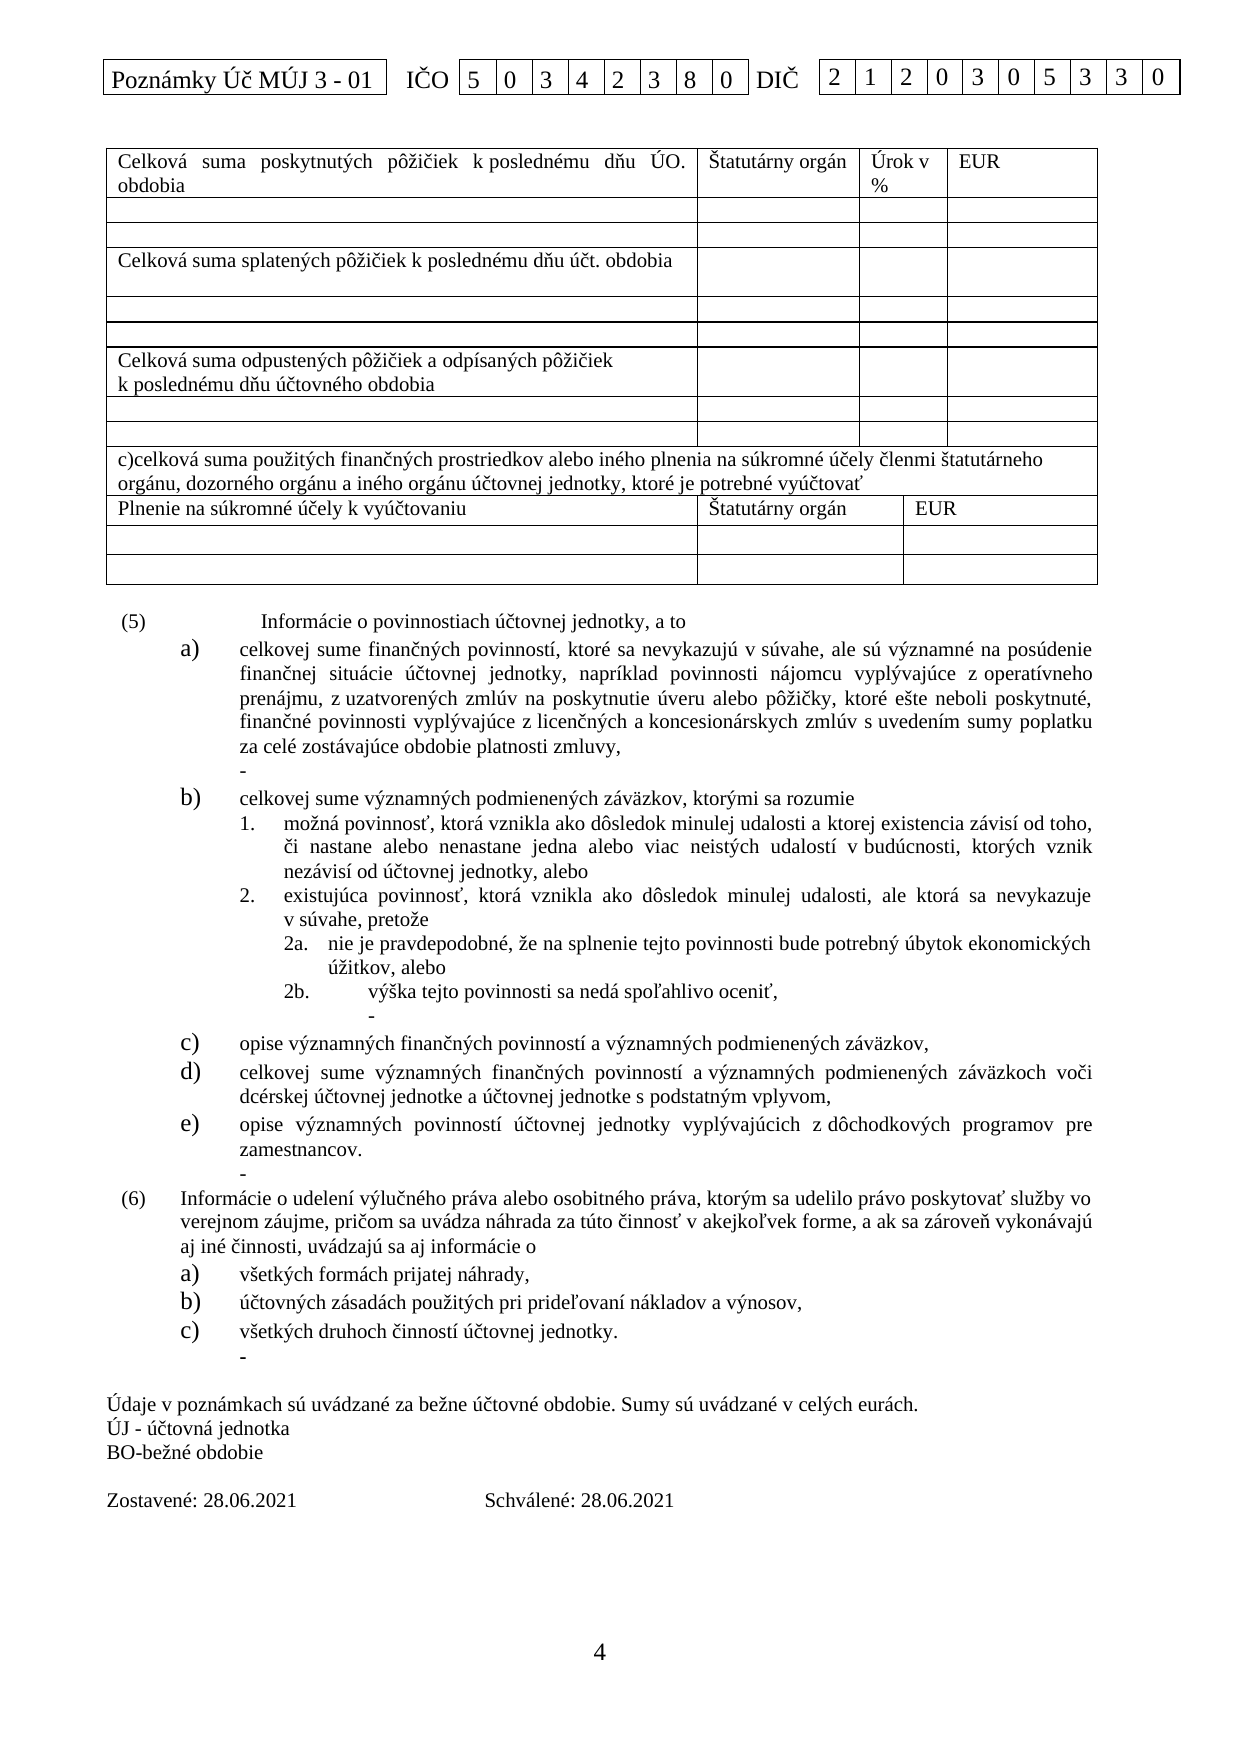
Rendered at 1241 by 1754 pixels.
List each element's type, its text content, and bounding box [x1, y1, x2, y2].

list účtovných zásadách použitých pri prideľovaní nákladov a výnosov, [180, 1286, 1092, 1315]
table_cell EUR [948, 149, 1097, 197]
table_cell Štatutárny orgán [698, 149, 859, 197]
list Informácie o povinnostiach účtovnej jednotky, a to [121, 608, 1092, 633]
table_cell [107, 223, 697, 247]
table_cell [860, 422, 947, 446]
table_cell [698, 422, 859, 446]
list nie je pravdepodobné, že na splnenie tejto povinnosti bude potrebný úbytok ekonomických úžitkov, alebo [283, 931, 1092, 979]
table_cell [860, 297, 947, 321]
table_cell Celková suma poskytnutých pôžičiek k poslednému dňu ÚO. obdobia [107, 149, 697, 197]
list všetkých formách prijatej náhrady, [180, 1258, 1092, 1286]
table_cell [698, 223, 859, 247]
table_cell [904, 555, 1097, 583]
list výška tejto povinnosti sa nedá spoľahlivo oceniť, [283, 979, 1092, 1003]
table_cell [860, 348, 947, 396]
table_cell Celková suma odpustených pôžičiek a odpísaných pôžičiek k poslednému dňu účtovného obdobia [107, 348, 697, 396]
table_cell [107, 526, 697, 554]
table_cell [860, 198, 947, 222]
list Informácie o udelení výlučného práva alebo osobitného práva, ktorým sa udelilo právo poskytovať služby vo verejnom záujme, pričom sa uvádza náhrada za túto činnosť v akejkoľvek forme, a ak sa zároveň vykonávajú aj iné činnosti, uvádzajú sa aj informácie o [121, 1185, 1092, 1258]
list možná povinnosť, ktorá vznikla ako dôsledok minulej udalosti a ktorej existencia závisí od toho, či nastane alebo nenastane jedna alebo viac neistých udalostí v budúcnosti, ktorých vznik nezávisí od účtovnej jednotky, alebo [239, 810, 1092, 883]
table_cell [948, 248, 1097, 296]
table_cell [698, 323, 859, 346]
text BO-bežné obdobie [106, 1440, 1092, 1464]
text - [368, 1003, 1092, 1027]
table_cell [698, 526, 903, 554]
table_cell [948, 422, 1097, 446]
table_cell [698, 555, 903, 583]
table_cell [948, 223, 1097, 247]
list všetkých druhoch činností účtovnej jednotky. [180, 1315, 1092, 1344]
table_cell [860, 248, 947, 296]
table_cell [904, 526, 1097, 554]
table_cell [860, 323, 947, 346]
text ÚJ - účtovná jednotka [106, 1416, 1092, 1440]
table_cell [860, 223, 947, 247]
table_cell [107, 422, 697, 446]
table_cell [948, 297, 1097, 321]
table_cell [107, 323, 697, 346]
table_cell Úrok v % [860, 149, 947, 197]
list celkovej sume významných finančných povinností a významných podmienených záväzkoch voči dcérskej účtovnej jednotke a účtovnej jednotke s podstatným vplyvom, [180, 1056, 1092, 1108]
table_cell [698, 397, 859, 421]
table_cell [948, 397, 1097, 421]
text Údaje v poznámkach sú uvádzané za bežne účtovné obdobie. Sumy sú uvádzané v celých eurách. [106, 1392, 1092, 1416]
text - [239, 758, 1092, 782]
table_cell [107, 297, 697, 321]
list existujúca povinnosť, ktorá vznikla ako dôsledok minulej udalosti, ale ktorá sa nevykazuje v súvahe, pretože [239, 883, 1092, 931]
table_cell [698, 297, 859, 321]
text - [239, 1161, 1092, 1185]
table_cell EUR [904, 496, 1097, 524]
list celkovej sume finančných povinností, ktoré sa nevykazujú v súvahe, ale sú významné na posúdenie finančnej situácie účtovnej jednotky, napríklad povinnosti nájomcu vyplývajúce z operatívneho prenájmu, z uzatvorených zmlúv na poskytnutie úveru alebo pôžičky, ktoré ešte neboli poskytnuté, finančné povinnosti vyplývajúce z licenčných a koncesionárskych zmlúv s uvedením sumy poplatku za celé zostávajúce obdobie platnosti zmluvy, [180, 633, 1092, 758]
list celkovej sume významných podmienených záväzkov, ktorými sa rozumie [180, 782, 1092, 810]
list opise významných finančných povinností a významných podmienených záväzkov, [180, 1027, 1092, 1056]
table_cell [107, 397, 697, 421]
table_cell Celková suma splatených pôžičiek k poslednému dňu účt. obdobia [107, 248, 697, 296]
text - [239, 1344, 1092, 1368]
table_cell [948, 323, 1097, 346]
table_cell [948, 348, 1097, 396]
table_cell [107, 555, 697, 583]
list opise významných povinností účtovnej jednotky vyplývajúcich z dôchodkových programov pre zamestnancov. [180, 1108, 1092, 1161]
text Zostavené: 28.06.2021 Schválené: 28.06.2021 [106, 1488, 1092, 1512]
table_cell Štatutárny orgán [698, 496, 903, 524]
table_cell Plnenie na súkromné účely k vyúčtovaniu [107, 496, 697, 524]
table_cell [698, 198, 859, 222]
table_cell [860, 397, 947, 421]
table_cell [698, 348, 859, 396]
table_cell c)celková suma použitých finančných prostriedkov alebo iného plnenia na súkromné účely členmi štatutárneho orgánu, dozorného orgánu a iného orgánu účtovnej jednotky, ktoré je potrebné vyúčtovať [107, 447, 1097, 495]
table_cell [948, 198, 1097, 222]
table_cell [107, 198, 697, 222]
table_cell [698, 248, 859, 296]
